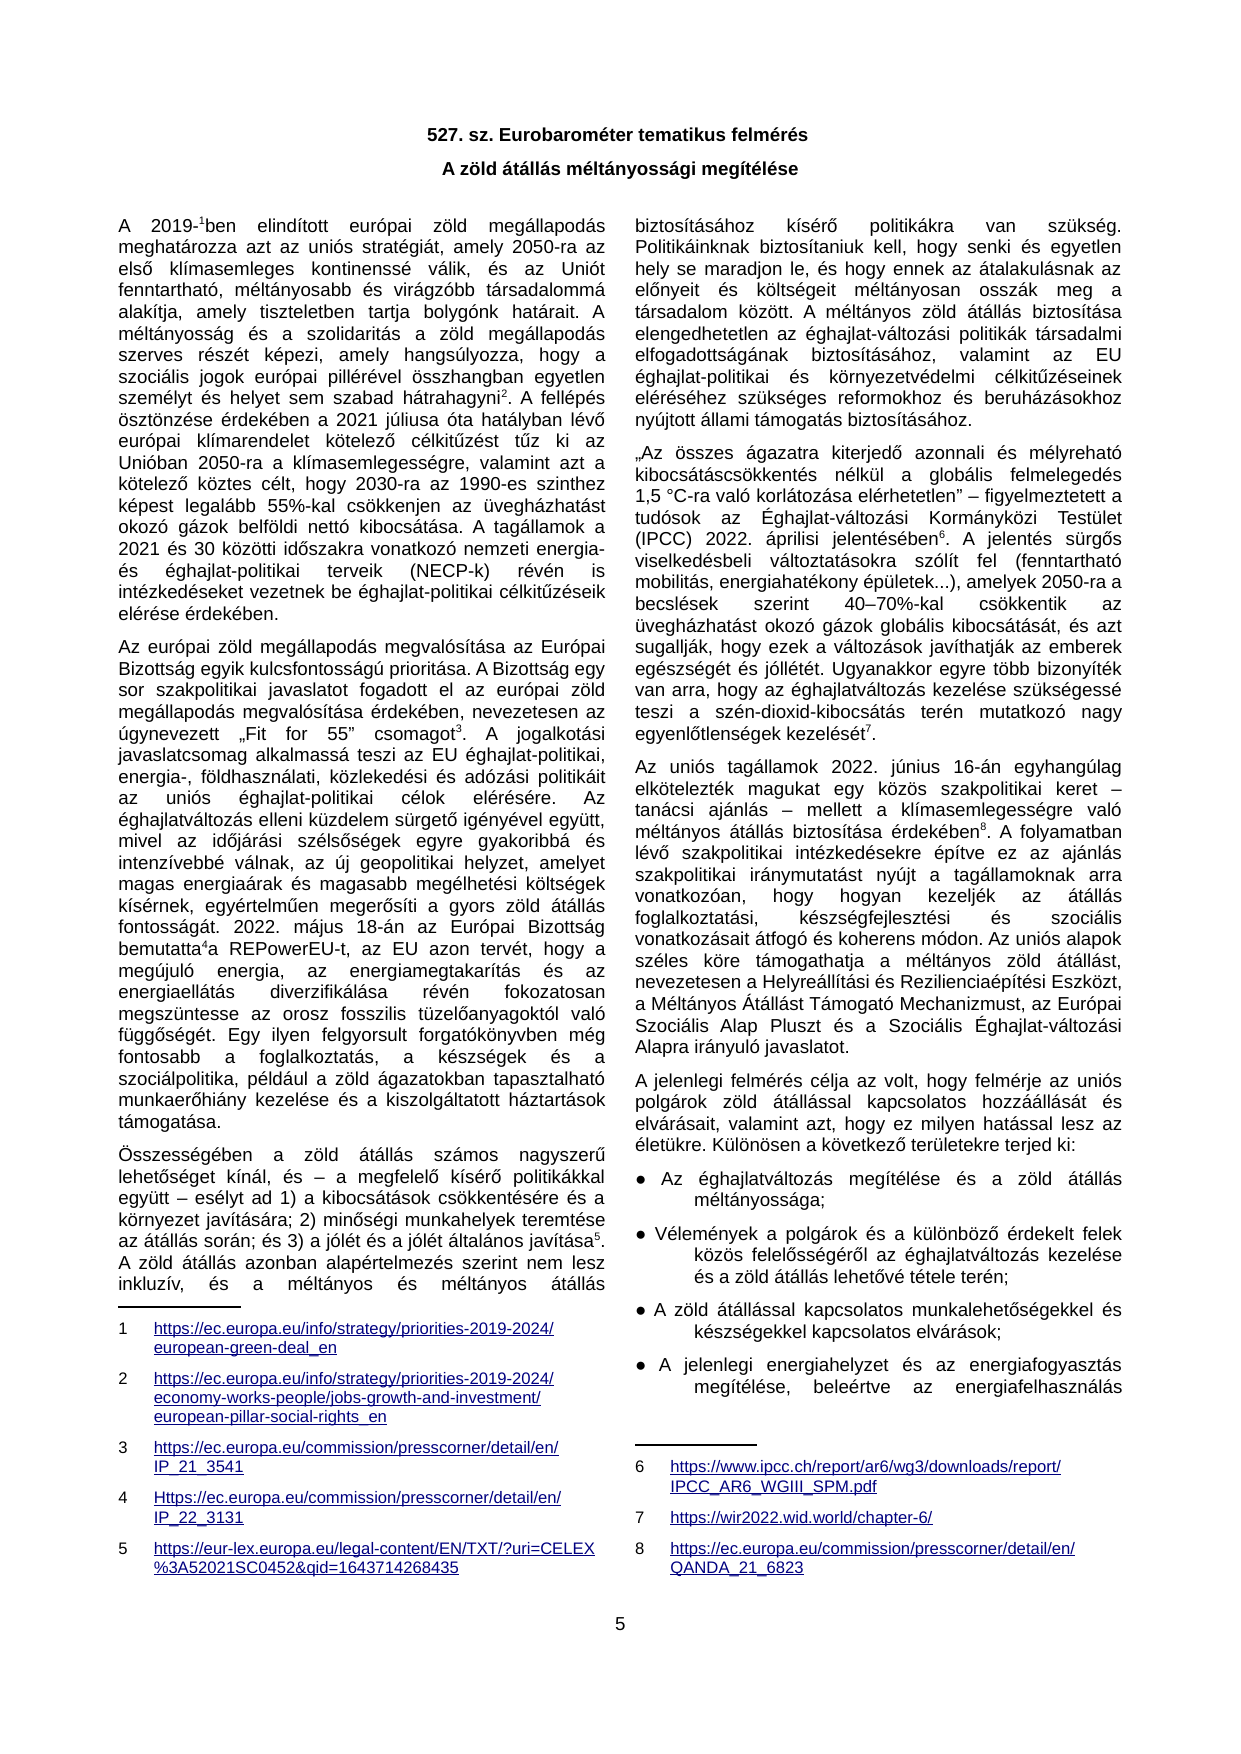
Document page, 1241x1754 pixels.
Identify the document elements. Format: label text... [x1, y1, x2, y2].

text ● A jelenlegi energiahelyzet és az energiafogyasztás megítélése, beleértve az energiafelhasználás [635, 1354, 1122, 1397]
text „Az összes ágazatra kiterjedő azonnali és mélyreható kibocsátáscsökkentés nélkül a globális felmelegedés 1,5 °C-ra való korlátozása elérhetetlen” – figyelmeztetett a tudósok az Éghajlat-változási Kormányközi Testület (IPCC) 2022. áprilisi jelentésében. A jelentés sürgős viselkedésbeli változtatásokra szólít fel (fenntartható mobilitás, energiahatékony épületek...), amelyek 2050-ra a becslések szerint 40–70%-kal csökkentik az üvegházhatást okozó gázok globális kibocsátását, és azt sugallják, hogy ezek a változások javíthatják az emberek egészségét és jóllétét. Ugyanakkor egyre több bizonyíték van arra, hogy az éghajlatváltozás kezelése szükségessé teszi a szén-dioxid-kibocsátás terén mutatkozó nagy egyenlőtlenségek kezelését. [635, 442, 1122, 744]
text https://wir2022.wid.world/chapter-6/ [635, 1507, 1122, 1527]
text https://ec.europa.eu/commission/presscorner/detail/en/IP_21_3541 [118, 1438, 605, 1476]
text Az uniós tagállamok 2022. június 16-án egyhangúlag elkötelezték magukat egy közös szakpolitikai keret – tanácsi ajánlás – mellett a klímasemlegességre való méltányos átállás biztosítása érdekében. A folyamatban lévő szakpolitikai intézkedésekre építve ez az ajánlás szakpolitikai iránymutatást nyújt a tagállamoknak arra vonatkozóan, hogy hogyan kezeljék az átállás foglalkoztatási, készségfejlesztési és szociális vonatkozásait átfogó és koherens módon. Az uniós alapok széles köre támogathatja a méltányos zöld átállást, nevezetesen a Helyreállítási és Rezilienciaépítési Eszközt, a Méltányos Átállást Támogató Mechanizmust, az Európai Szociális Alap Pluszt és a Szociális Éghajlat-változási Alapra irányuló javaslatot. [635, 756, 1122, 1058]
text https://ec.europa.eu/info/strategy/priorities-2019-2024/economy-works-people/jobs-growth-and-investment/european-pillar-social-rights_en [118, 1369, 605, 1426]
text https://www.ipcc.ch/report/ar6/wg3/downloads/report/IPCC_AR6_WGIII_SPM.pdf [635, 1457, 1122, 1496]
text biztosításához kísérő politikákra van szükség. Politikáinknak biztosítaniuk kell, hogy senki és egyetlen hely se maradjon le, és hogy ennek az átalakulásnak az előnyeit és költségeit méltányosan osszák meg a társadalom között. A méltányos zöld átállás biztosítása elengedhetetlen az éghajlat-változási politikák társadalmi elfogadottságának biztosításához, valamint az EU éghajlat-politikai és környezetvédelmi célkitűzéseinek eléréséhez szükséges reformokhoz és beruházásokhoz nyújtott állami támogatás biztosításához. [635, 214, 1122, 430]
text ● A zöld átállással kapcsolatos munkalehetőségekkel és készségekkel kapcsolatos elvárások; [635, 1299, 1122, 1342]
text Az európai zöld megállapodás megvalósítása az Európai Bizottság egyik kulcsfontosságú prioritása. A Bizottság egy sor szakpolitikai javaslatot fogadott el az európai zöld megállapodás megvalósítása érdekében, nevezetesen az úgynevezett „Fit for 55” csomagot. A jogalkotási javaslatcsomag alkalmassá teszi az EU éghajlat-politikai, energia-, földhasználati, közlekedési és adózási politikáit az uniós éghajlat-politikai célok elérésére. Az éghajlatváltozás elleni küzdelem sürgető igényével együtt, mivel az időjárási szélsőségek egyre gyakoribbá és intenzívebbé válnak, az új geopolitikai helyzet, amelyet magas energiaárak és magasabb megélhetési költségek kísérnek, egyértelműen megerősíti a gyors zöld átállás fontosságát. 2022. május 18-án az Európai Bizottság bemutattaa REPowerEU-t, az EU azon tervét, hogy a megújuló energia, az energiamegtakarítás és az energiaellátás diverzifikálása révén fokozatosan megszüntesse az orosz fosszilis tüzelőanyagoktól való függőségét. Egy ilyen felgyorsult forgatókönyvben még fontosabb a foglalkoztatás, a készségek és a szociálpolitika, például a zöld ágazatokban tapasztalható munkaerőhiány kezelése és a kiszolgáltatott háztartások támogatása. [118, 636, 605, 1132]
text Https://ec.europa.eu/commission/presscorner/detail/en/IP_22_3131 [118, 1488, 605, 1527]
text https://eur-lex.europa.eu/legal-content/EN/TXT/?uri=CELEX%3A52021SC0452&qid=1643714268435 [118, 1538, 605, 1577]
text Összességében a zöld átállás számos nagyszerű lehetőséget kínál, és – a megfelelő kísérő politikákkal együtt – esélyt ad 1) a kibocsátások csökkentésére és a környezet javítására; 2) minőségi munkahelyek teremtése az átállás során; és 3) a jólét és a jólét általános javítása. A zöld átállás azonban alapértelmezés szerint nem lesz inkluzív, és a méltányos és méltányos átállás [118, 1144, 605, 1295]
text A jelenlegi felmérés célja az volt, hogy felmérje az uniós polgárok zöld átállással kapcsolatos hozzáállását és elvárásait, valamint azt, hogy ez milyen hatással lesz az életükre. Különösen a következő területekre terjed ki: [635, 1069, 1122, 1156]
text A 2019-ben elindított európai zöld megállapodás meghatározza azt az uniós stratégiát, amely 2050-ra az első klímasemleges kontinenssé válik, és az Uniót fenntartható, méltányosabb és virágzóbb társadalommá alakítja, amely tiszteletben tartja bolygónk határait. A méltányosság és a szolidaritás a zöld megállapodás szerves részét képezi, amely hangsúlyozza, hogy a szociális jogok európai pillérével összhangban egyetlen személyt és helyet sem szabad hátrahagyni. A fellépés ösztönzése érdekében a 2021 júliusa óta hatályban lévő európai klímarendelet kötelező célkitűzést tűz ki az Unióban 2050-ra a klímasemlegességre, valamint azt a kötelező köztes célt, hogy 2030-ra az 1990-es szinthez képest legalább 55%-kal csökkenjen az üvegházhatást okozó gázok belföldi nettó kibocsátása. A tagállamok a 2021 és 30 közötti időszakra vonatkozó nemzeti energia- és éghajlat-politikai terveik (NECP-k) révén is intézkedéseket vezetnek be éghajlat-politikai célkitűzéseik elérése érdekében. [118, 214, 605, 624]
text ● Az éghajlatváltozás megítélése és a zöld átállás méltányossága; [635, 1168, 1122, 1211]
text https://ec.europa.eu/commission/presscorner/detail/en/QANDA_21_6823 [635, 1538, 1122, 1577]
text https://ec.europa.eu/info/strategy/priorities-2019-2024/european-green-deal_en [118, 1318, 605, 1357]
text ● Vélemények a polgárok és a különböző érdekelt felek közös felelősségéről az éghajlatváltozás kezelése és a zöld átállás lehetővé tétele terén; [635, 1223, 1122, 1287]
